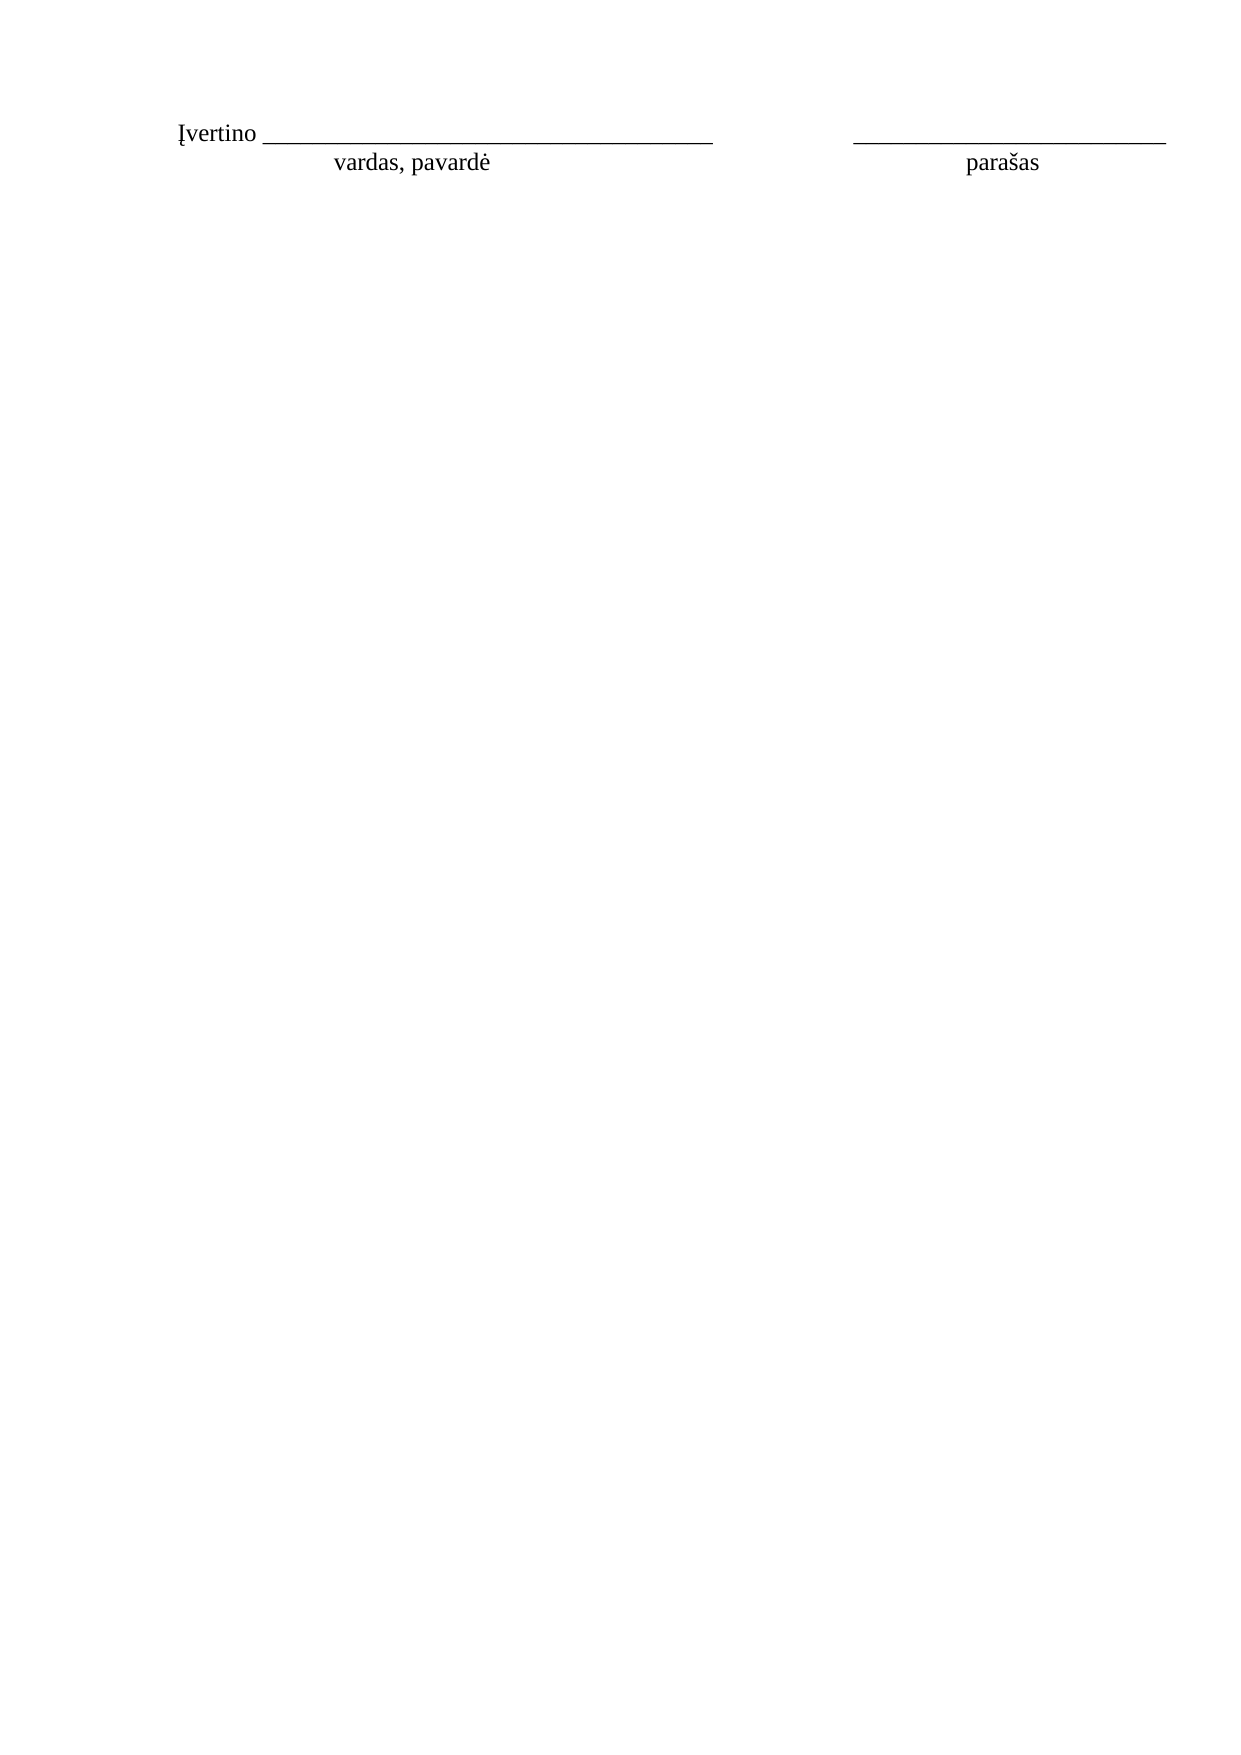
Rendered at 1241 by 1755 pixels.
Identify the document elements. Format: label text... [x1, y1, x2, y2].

text Įvertino ____________________________________ _________________________ [177, 118, 1181, 147]
text vardas, pavardė parašas [177, 147, 1181, 176]
